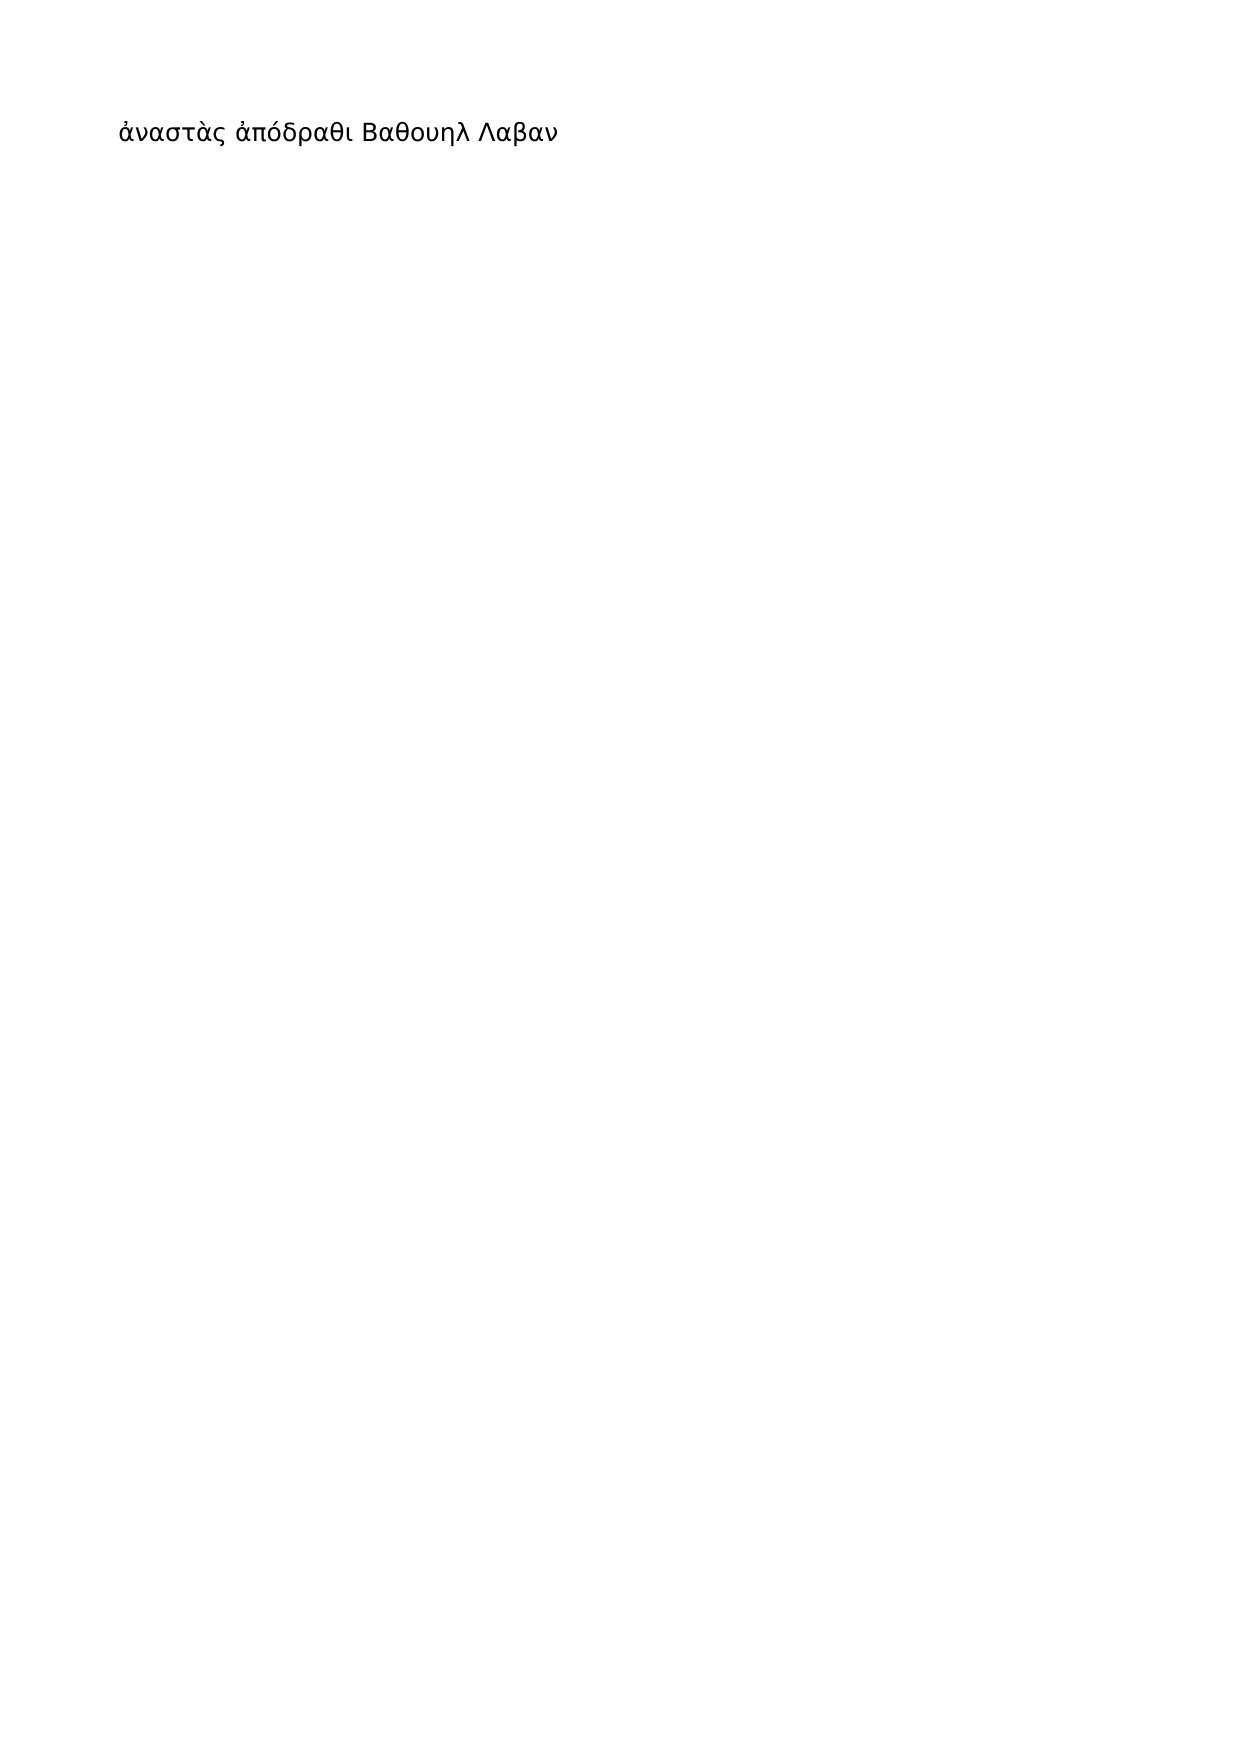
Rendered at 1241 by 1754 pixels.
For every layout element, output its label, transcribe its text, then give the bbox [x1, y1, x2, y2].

text ἀναστὰς ἀπόδραθι Βαθουηλ Λαβαν [118, 118, 1122, 147]
